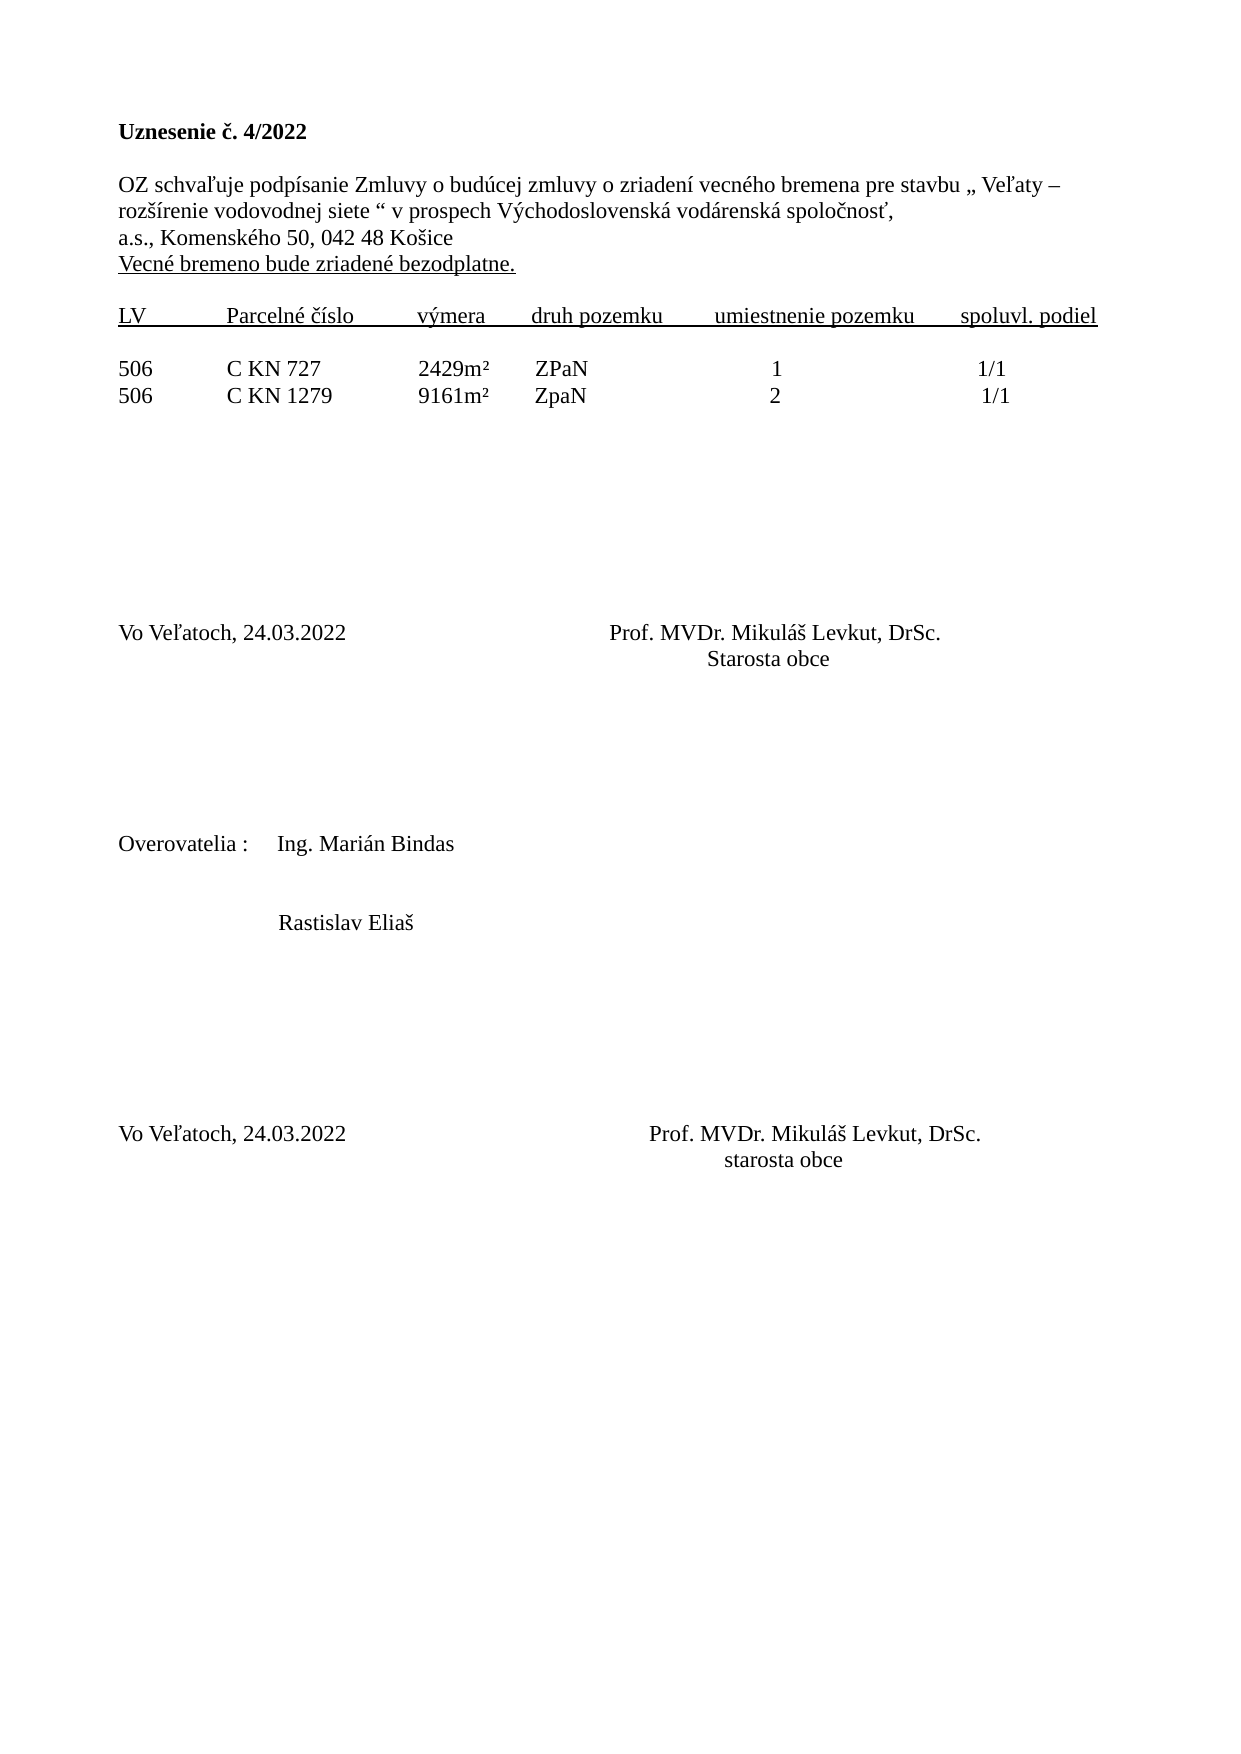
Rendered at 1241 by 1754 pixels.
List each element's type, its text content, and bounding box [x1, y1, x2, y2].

text a.s., Komenského 50, 042 48 Košice [118, 223, 1122, 250]
text Vo Veľatoch, 24.03.2022 Prof. MVDr. Mikuláš Levkut, DrSc. [118, 1119, 1122, 1146]
text 506 C KN 1279 9161m² ZpaN 2 1/1 [118, 382, 1122, 408]
text Starosta obce [118, 645, 1122, 672]
text starosta obce [118, 1146, 1122, 1172]
text Rastislav Eliaš [118, 909, 1122, 935]
text LV Parcelné číslo výmera druh pozemku umiestnenie pozemku spoluvl. podiel [118, 303, 1122, 329]
text Uznesenie č. 4/2022 [118, 118, 1122, 144]
text Vo Veľatoch, 24.03.2022 Prof. MVDr. Mikuláš Levkut, DrSc. [118, 619, 1122, 645]
text OZ schvaľuje podpísanie Zmluvy o budúcej zmluvy o zriadení vecného bremena pre stavbu „ Veľaty – rozšírenie vodovodnej siete “ v prospech Východoslovenská vodárenská spoločnosť, [118, 171, 1122, 223]
text Vecné bremeno bude zriadené bezodplatne. [118, 250, 1122, 276]
text Overovatelia : Ing. Marián Bindas [118, 830, 1122, 856]
text 506 C KN 727 2429m² ZPaN 1 1/1 [118, 355, 1122, 382]
